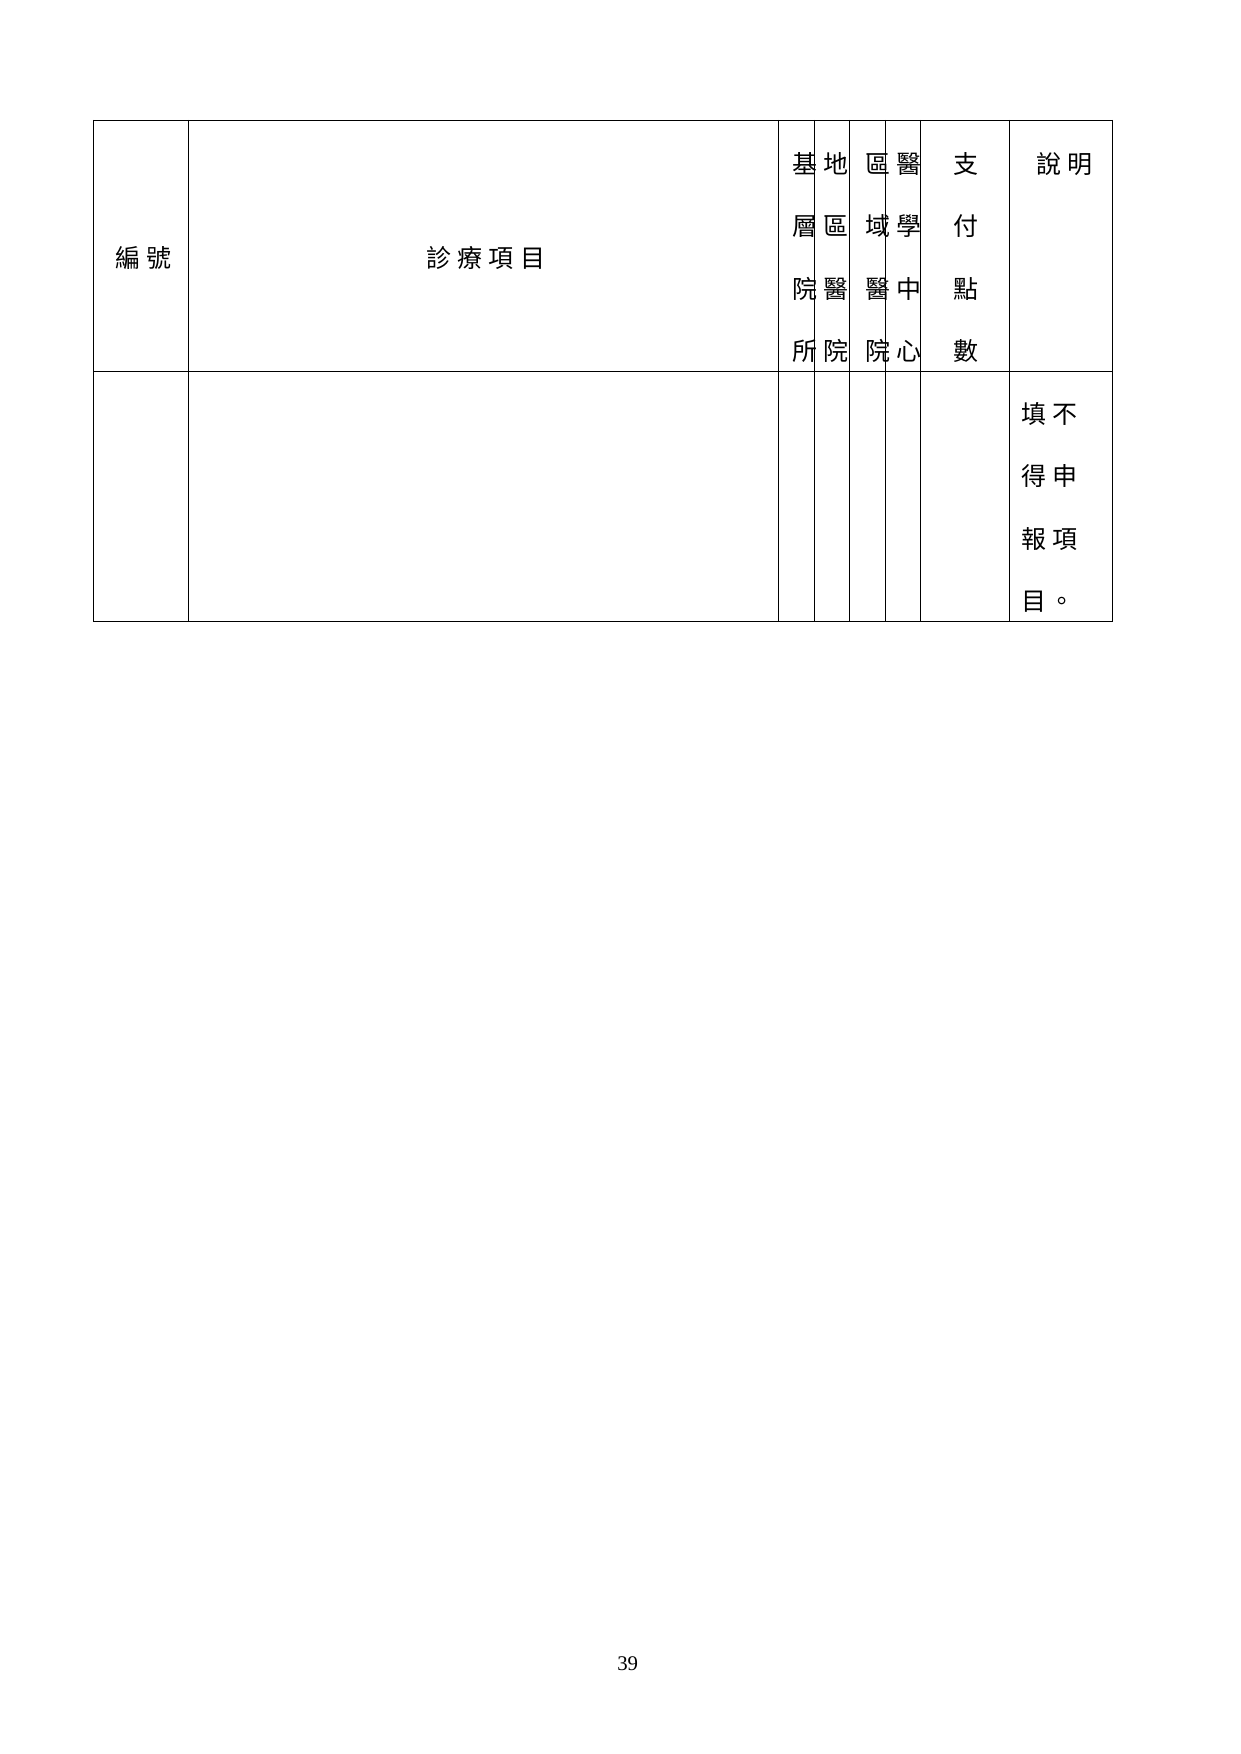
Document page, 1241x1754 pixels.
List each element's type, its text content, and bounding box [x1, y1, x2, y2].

table_header 說明 [1010, 121, 1112, 371]
table_cell [189, 372, 778, 621]
table_header 區 域 醫 院 [850, 121, 885, 371]
table_cell [921, 372, 1009, 621]
table_cell [815, 372, 849, 621]
table_header 基 層 院 所 [779, 121, 814, 371]
table_cell [850, 372, 885, 621]
table_header 支 付 點 數 [921, 121, 1009, 371]
table_cell [779, 372, 814, 621]
table_header 診療項目 [189, 121, 778, 371]
table_header 編號 [94, 121, 188, 371]
table_cell [94, 372, 188, 621]
table_header 醫 學 中 心 [886, 121, 920, 371]
table_cell 填不得申報項目。 [1010, 372, 1112, 621]
table_header 地 區 醫 院 [815, 121, 849, 371]
table_cell [886, 372, 920, 621]
